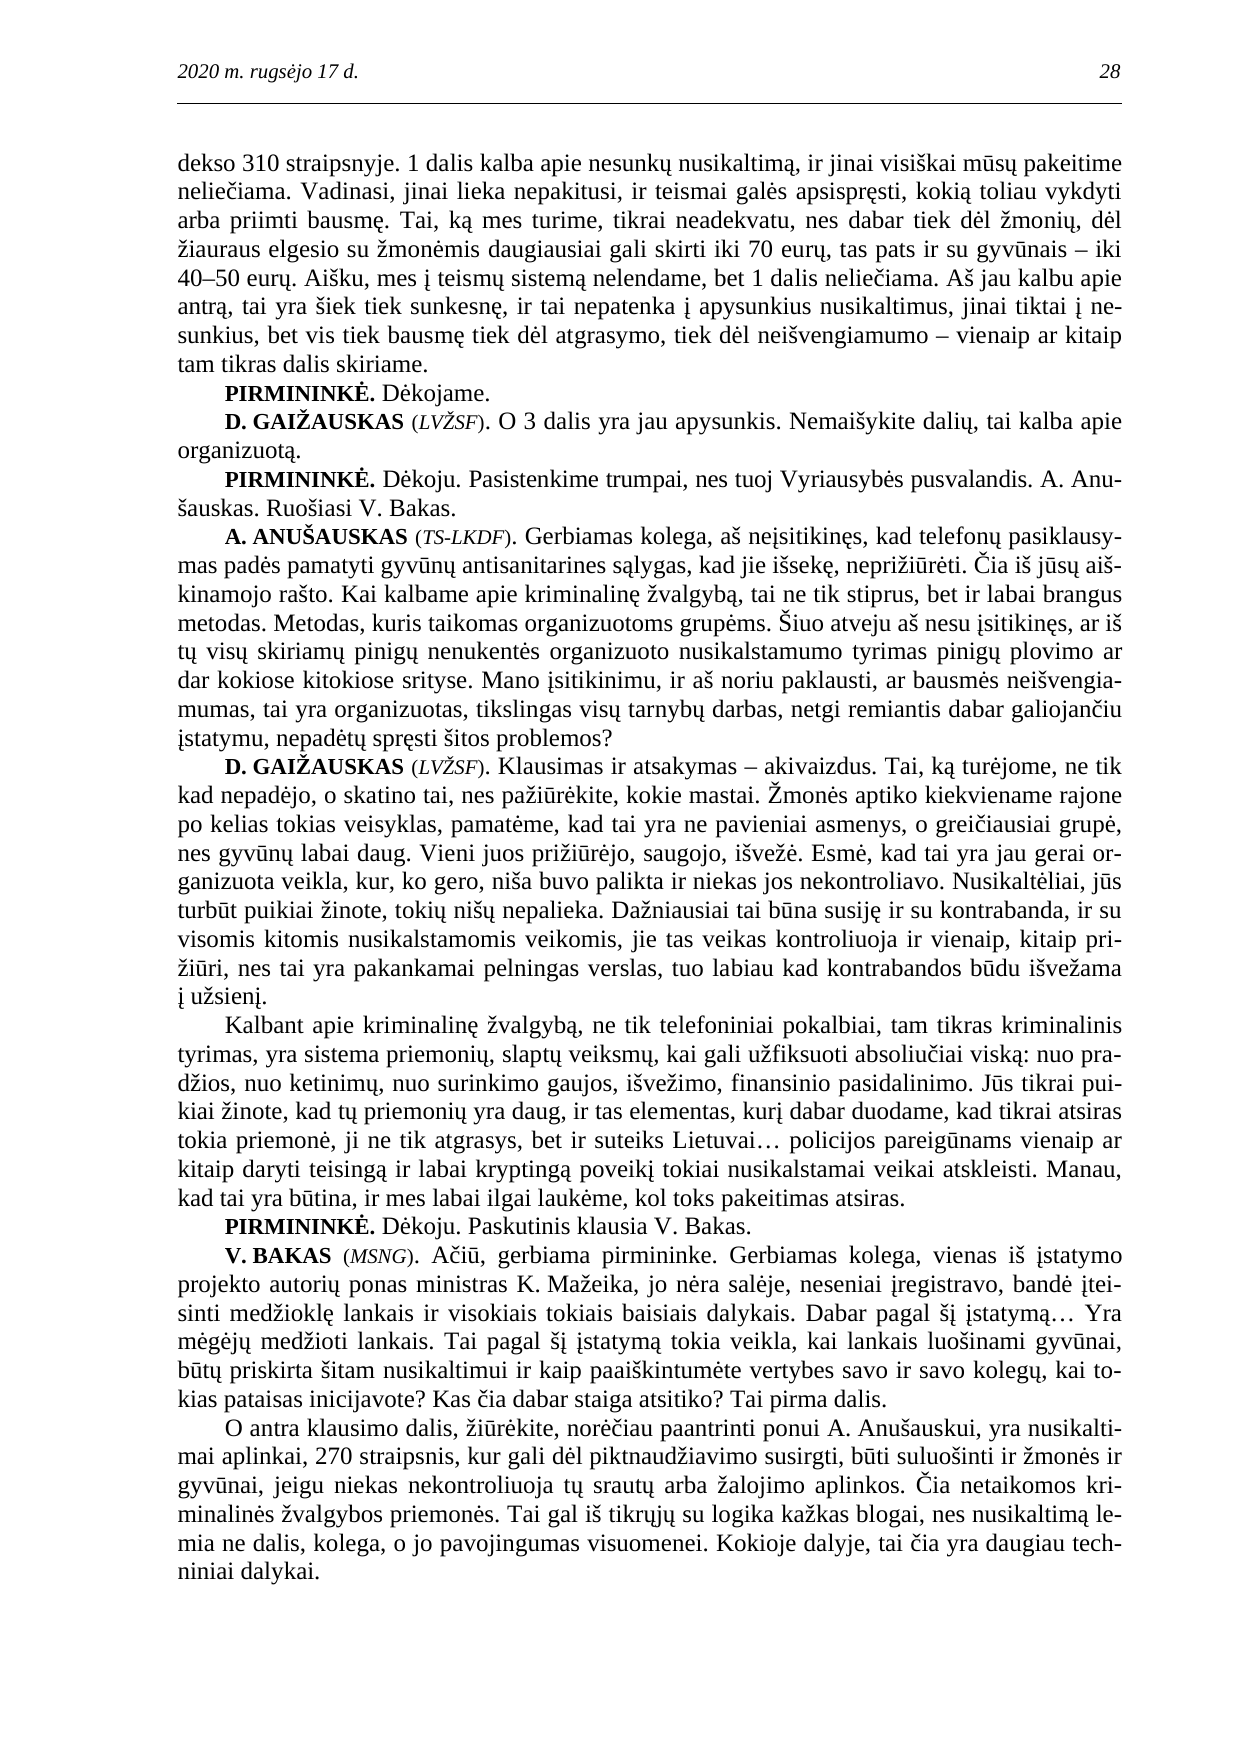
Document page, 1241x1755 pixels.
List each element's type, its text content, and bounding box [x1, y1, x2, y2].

text PIRMININKĖ. Dė­ko­ja­me. [177, 378, 1122, 406]
text PIRMININKĖ. Dė­ko­ju. Pa­si­sten­ki­me trum­pai, nes tuoj Vy­riau­sy­bės pus­va­lan­dis. A. Anu­šaus­kas. Ruo­šia­si V. Ba­kas. [177, 464, 1122, 521]
text A. ANUŠAUSKAS (TS-LKDF). Ger­bia­mas ko­le­ga, aš ne­įsi­ti­ki­nęs, kad te­le­fo­nų pa­si­klau­sy­mas pa­dės pa­ma­ty­ti gy­vū­nų an­ti­sa­ni­ta­ri­nes są­ly­gas, kad jie iš­se­kę, ne­pri­žiū­rė­ti. Čia iš jū­sų aiš­ki­na­mo­jo raš­to. Kai kal­ba­me apie kri­mi­na­li­nę žval­gy­bą, tai ne tik stip­rus, bet ir la­bai bran­gus me­to­das. Me­to­das, ku­ris tai­ko­mas or­ga­ni­zuo­toms gru­pėms. Šiuo at­ve­ju aš ne­su įsi­ti­ki­nęs, ar iš tų vi­sų ski­ria­mų pi­ni­gų ne­nu­ken­tės or­ga­ni­zuo­to nu­si­kals­ta­mu­mo ty­ri­mas pi­ni­gų plo­vi­mo ar dar ko­kio­se ki­to­kio­se sri­ty­se. Ma­no įsi­ti­ki­ni­mu, ir aš no­riu pa­klaus­ti, ar baus­mės ne­iš­ven­gia­mu­mas, tai yra or­ga­ni­zuo­tas, tiks­lin­gas vi­sų tar­ny­bų dar­bas, net­gi re­mian­tis da­bar ga­lio­jan­čiu įsta­ty­mu, ne­pa­dė­tų spręs­ti ši­tos pro­ble­mos? [177, 521, 1122, 751]
text D. GAIŽAUSKAS (LVŽSF). O 3 da­lis yra jau apy­sun­kis. Ne­mai­šy­ki­te da­lių, tai kal­ba apie or­ga­ni­zuo­tą. [177, 406, 1122, 464]
text V. BAKAS (MSNG). Ačiū, ger­bia­ma pir­mi­nin­ke. Ger­bia­mas ko­le­ga, vie­nas iš įsta­ty­mo pro­jek­to au­to­rių po­nas mi­nist­ras K. Ma­žei­ka, jo nė­ra sa­lė­je, ne­se­niai įre­gist­ra­vo, ban­dė įtei­sin­ti me­džiok­lę lan­kais ir vi­so­kiais to­kiais bai­siais da­ly­kais. Da­bar pa­gal šį įsta­ty­mą… Yra mė­gė­jų me­džio­ti lan­kais. Tai pa­gal šį įsta­ty­mą to­kia veik­la, kai lan­kais luo­ši­na­mi gy­vū­nai, bū­tų pri­skir­ta ši­tam nu­si­kal­ti­mui ir kaip pa­aiš­kin­tu­mė­te ver­ty­bes sa­vo ir sa­vo ko­le­gų, ka­i to­kias pa­tai­sas ini­ci­ja­vo­te? Kas čia da­bar stai­ga at­si­ti­ko? Tai pir­ma da­lis. [177, 1240, 1122, 1413]
text D. GAIŽAUSKAS (LVŽSF). Klau­si­mas ir at­sa­ky­mas – aki­vaiz­dus. Tai, ką tu­rė­jo­me, ne tik kad ne­pa­dė­jo, o ska­ti­no tai, nes pa­žiū­rė­ki­te, ko­kie mas­tai. Žmo­nės ap­ti­ko kiek­vie­na­me ra­jo­ne po ke­lias to­kias vei­syk­las, pa­ma­tė­me, kad tai yra ne pa­vie­niai as­me­nys, o grei­čiau­siai gru­pė, nes gy­vū­nų la­bai daug. Vie­ni juos pri­žiū­rė­jo, sau­go­jo, iš­ve­žė. Es­mė, kad tai yra jau ge­rai or­ga­ni­zuo­ta veik­la, kur, ko ge­ro, ni­ša bu­vo pa­lik­ta ir nie­kas jos ne­kon­tro­lia­vo. Nu­si­kal­tė­liai, jūs tur­būt pui­kiai ži­no­te, to­kių ni­šų ne­pa­lie­ka. Daž­niau­siai tai bū­na su­si­ję ir su kon­tra­ban­da, ir su vi­so­mis ki­to­mis nu­si­kals­ta­mo­mis vei­ko­mis, jie tas vei­kas kon­tro­liuo­ja ir vie­naip, ki­taip pri­žiū­ri, nes tai yra pa­kan­ka­mai pel­nin­gas ver­slas, tuo la­biau kad kon­tra­ban­dos bū­du iš­ve­ža­ma į už­sie­nį. [177, 751, 1122, 1010]
text dek­so 310 straips­ny­je. 1 da­lis kal­ba apie ne­sun­kų nu­si­kal­ti­mą, ir ji­nai vi­siš­kai mū­sų pa­kei­ti­me ne­lie­čia­ma. Va­di­na­si, ji­nai lie­ka ne­pa­ki­tu­si, ir teis­mai ga­lės ap­si­spręs­ti, ko­kią to­liau vyk­dy­ti ar­ba pri­im­ti baus­mę. Tai, ką mes tu­ri­me, tik­rai ne­adek­va­tu, nes da­bar tiek dėl žmo­nių, dėl žiau­raus el­ge­sio su žmo­nė­mis dau­giau­siai ga­li skir­ti iki 70 eu­rų, tas pats ir su gy­vū­nais – iki 40–50 eu­rų. Aiš­ku, mes į teis­mų sis­te­mą ne­len­da­me, bet 1 da­lis ne­lie­čia­ma. Aš jau kal­bu apie an­trą, tai yra šiek tiek sun­kes­nę, ir tai ne­pa­ten­ka į apy­sun­kius nu­si­kal­ti­mus, ji­nai tik­tai į ne­sun­kius, bet vis tiek baus­mę tiek dėl at­gra­sy­mo, tiek dėl ne­iš­ven­gia­mu­mo – vie­naip ar ki­taip tam tik­ras da­lis ski­ria­me. [177, 148, 1122, 378]
text Kal­bant apie kri­mi­na­li­nę žval­gy­bą, ne tik te­le­fo­ni­niai po­kal­biai, tam tik­ras kri­mi­na­li­nis ty­ri­mas, yra sis­te­ma prie­mo­nių, slap­tų veiks­mų, ka­i ga­li už­fik­suo­ti ab­so­liu­čiai vis­ką: nuo pra­džios, nuo ke­ti­ni­mų, nuo su­rin­ki­mo gau­jos, iš­ve­ži­mo, fi­nan­si­nio pa­si­da­li­ni­mo. Jūs tik­rai pui­kiai ži­no­te, kad tų prie­mo­nių yra daug, ir tas ele­men­tas, ku­rį da­bar duo­da­me, kad tik­rai at­si­ras to­kia prie­mo­nė, ji ne tik at­gra­sys, bet ir su­teiks Lie­tu­vai… po­li­ci­jos pa­rei­gū­nams vie­naip ar ki­taip da­ry­ti tei­sin­gą ir la­bai kryp­tin­gą po­vei­kį to­kiai nu­si­kals­ta­mai vei­kai at­skleis­ti. Ma­nau, kad tai yra bū­ti­na, ir mes la­bai il­gai lau­kė­me, kol toks pa­kei­ti­mas at­si­ras. [177, 1010, 1122, 1211]
text PIRMININKĖ. Dė­ko­ju. Pas­ku­ti­nis klau­sia V. Ba­kas. [177, 1211, 1122, 1240]
text O an­tra klau­si­mo da­lis, žiū­rė­ki­te, no­rė­čiau pa­an­trin­ti po­nui A. Anu­šaus­kui, yra nu­si­kal­ti­mai ap­lin­kai, 270 straips­nis, kur ga­li dėl pik­tnau­džia­vi­mo su­sirg­ti, bū­ti su­luo­šin­ti ir žmo­nės ir gy­vū­nai, jei­gu nie­kas ne­kon­tro­liuo­ja tų srau­tų ar­ba ža­lo­ji­mo ap­lin­kos. Čia ne­tai­ko­mos kri­mina­li­nės žval­gy­bos prie­mo­nės. Tai gal iš tik­rų­jų su lo­gi­ka kaž­kas blo­gai, nes nu­si­kal­ti­mą le­mia ne da­lis, ko­le­ga, o jo pa­vo­jin­gu­mas vi­suo­me­nei. Ko­kio­je da­ly­je, tai čia yra dau­giau tech­ni­niai da­ly­kai. [177, 1413, 1122, 1585]
